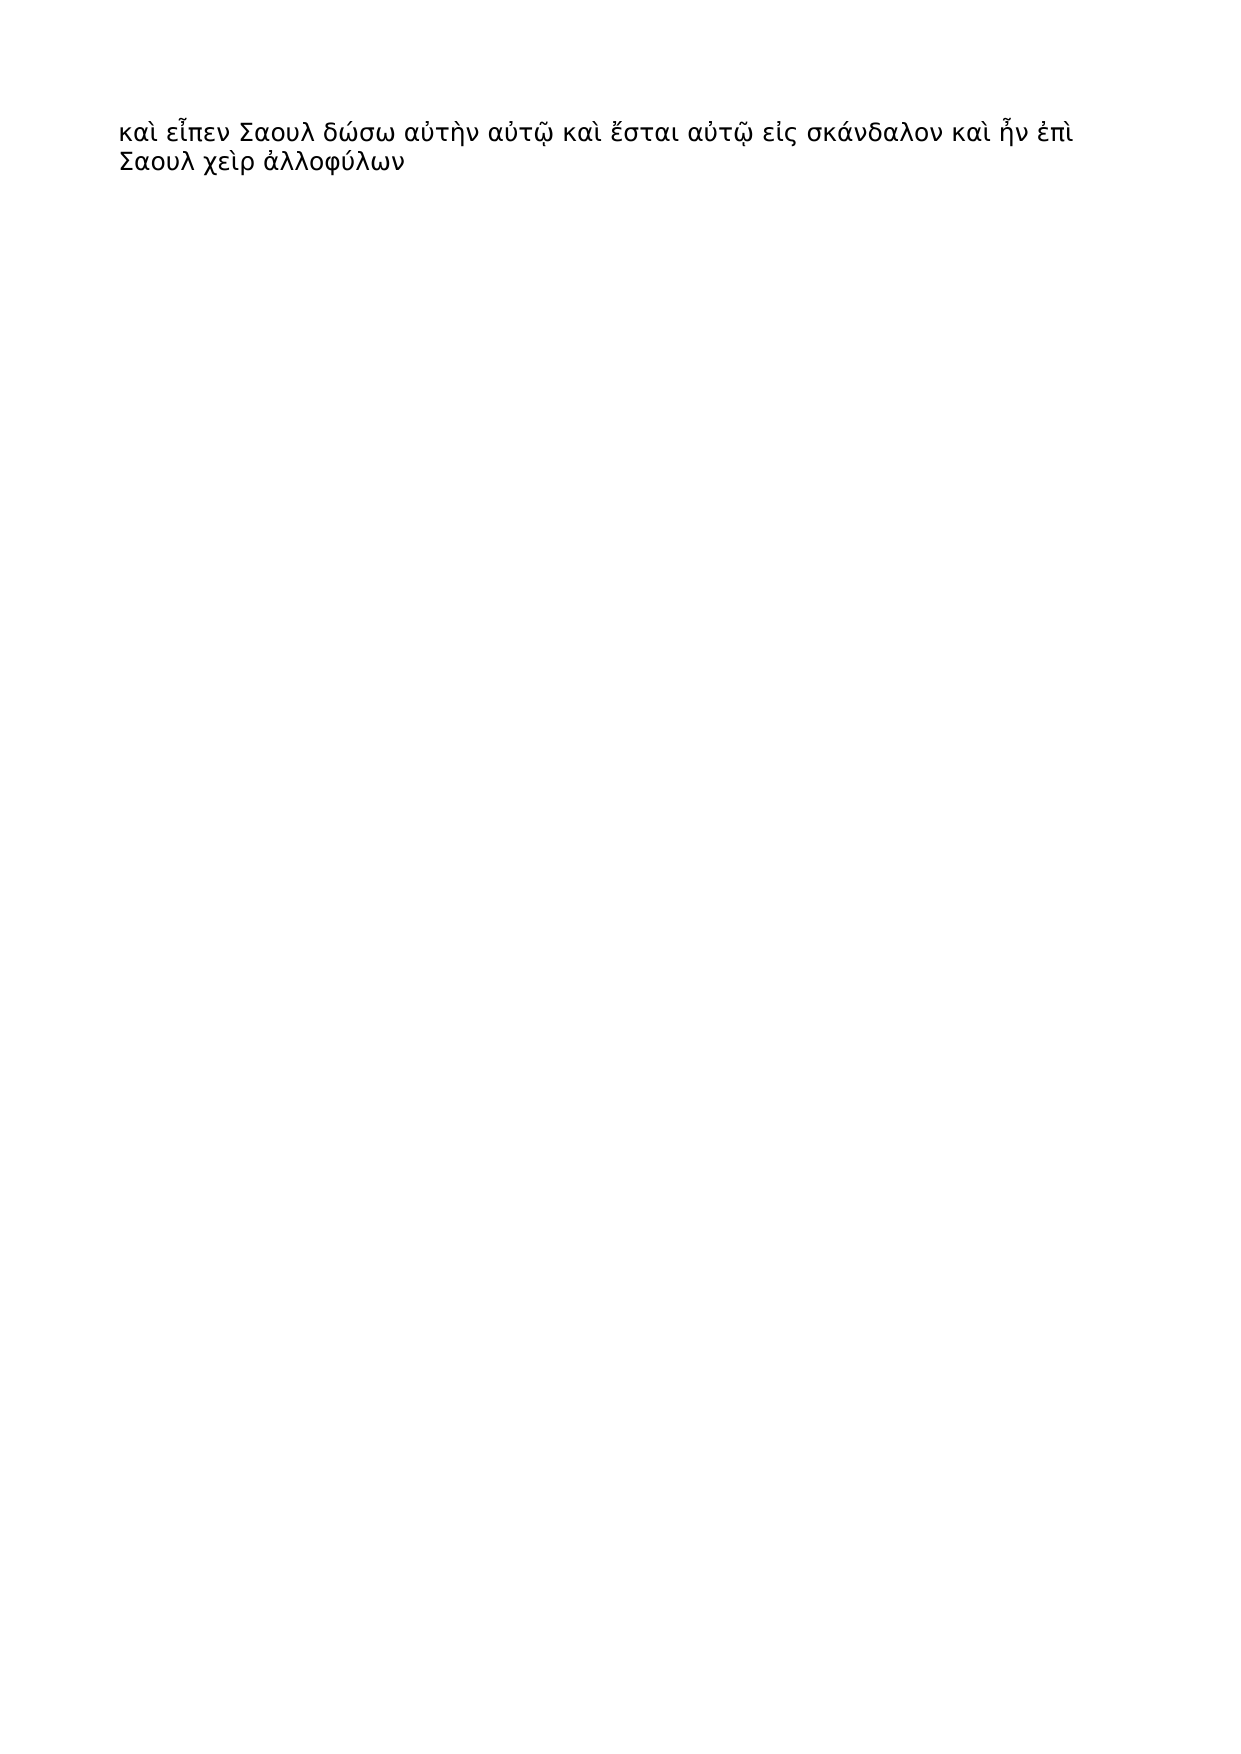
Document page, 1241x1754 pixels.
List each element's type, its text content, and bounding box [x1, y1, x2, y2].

text καὶ εἶπεν Σαουλ δώσω αὐτὴν αὐτῷ καὶ ἔσται αὐτῷ εἰς σκάνδαλον καὶ ἦν ἐπὶ Σαουλ χεὶρ ἀλλοφύλων [118, 118, 1122, 176]
